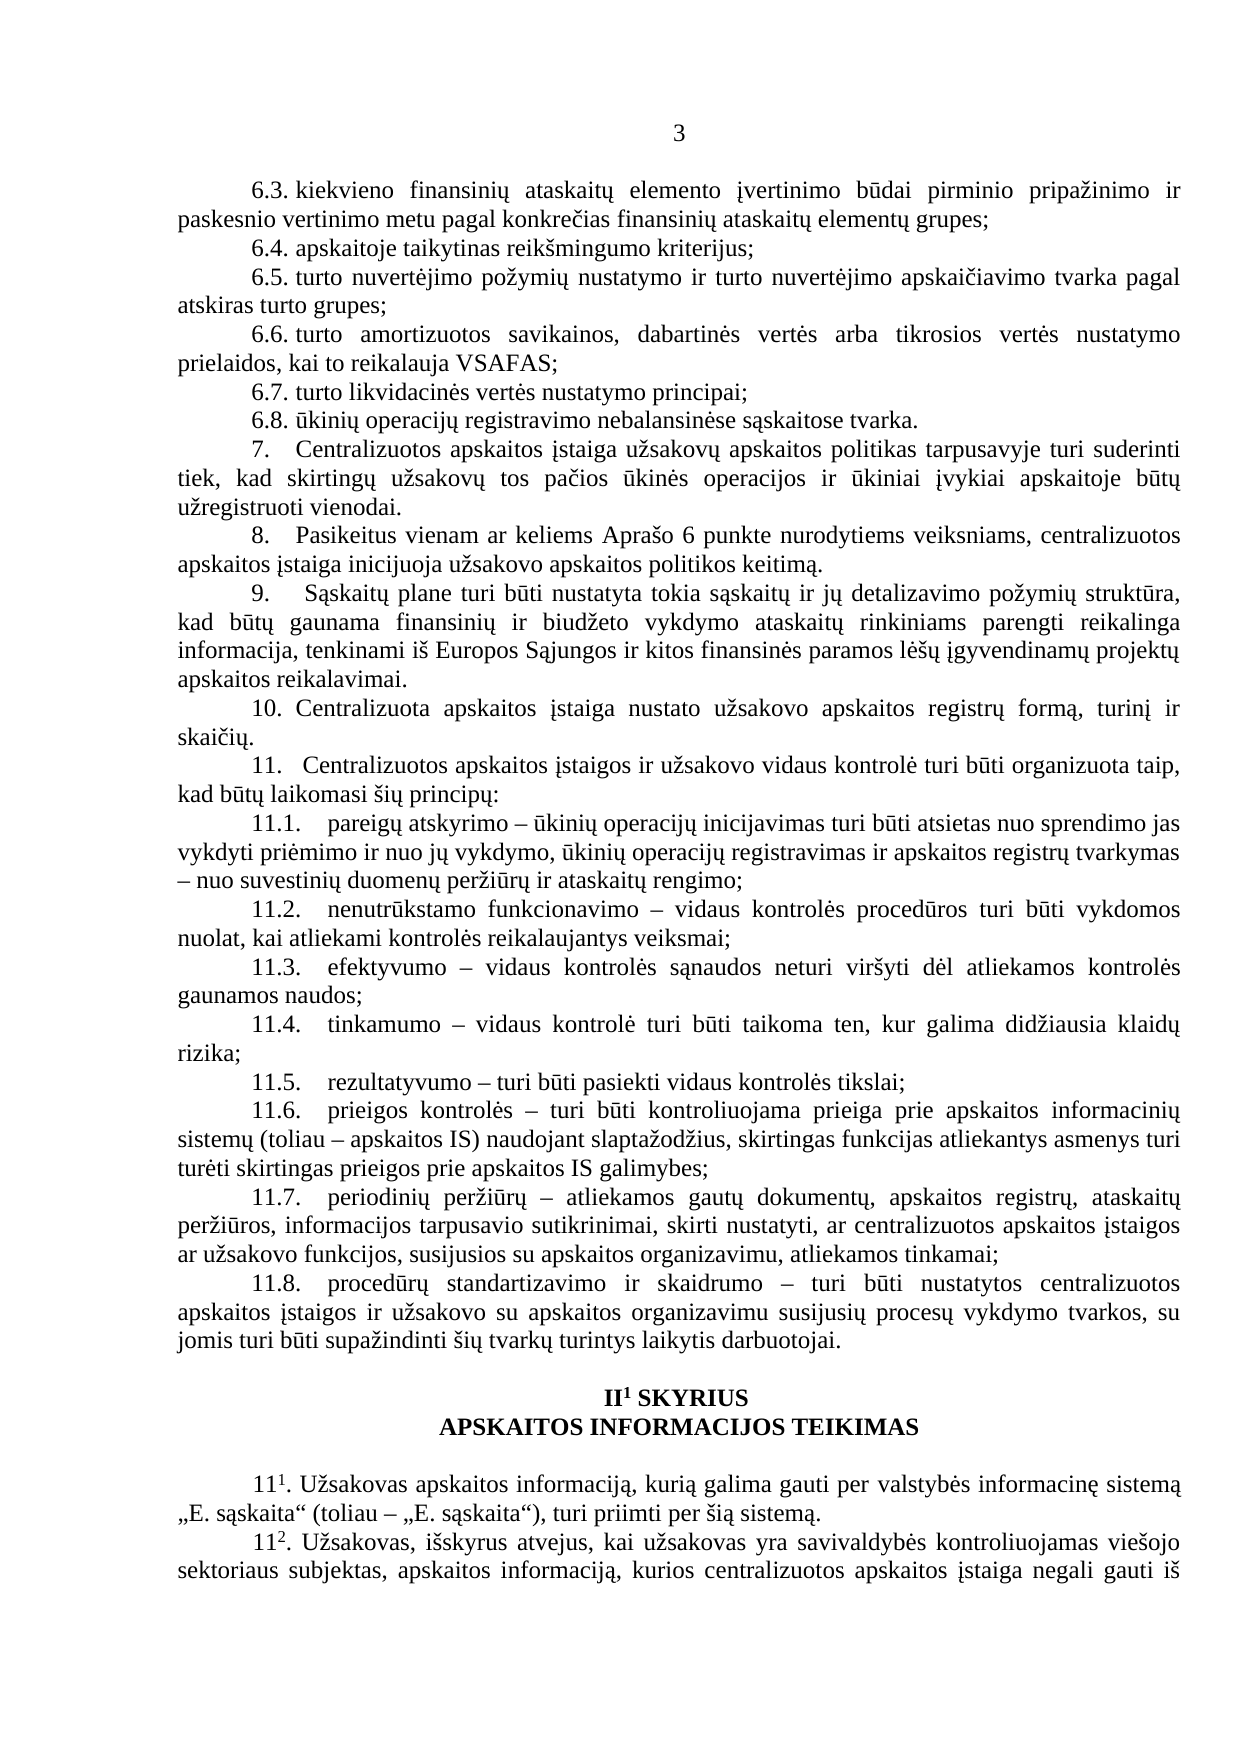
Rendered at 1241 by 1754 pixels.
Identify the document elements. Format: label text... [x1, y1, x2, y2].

text 11.1. pareigų atskyrimo – ūkinių operacijų inicijavimas turi būti atsietas nuo sprendimo jas vykdyti priėmimo ir nuo jų vykdymo, ūkinių operacijų registravimas ir apskaitos registrų tvarkymas – nuo suvestinių duomenų peržiūrų ir ataskaitų rengimo; [177, 808, 1181, 894]
text 112. Užsakovas, išskyrus atvejus, kai užsakovas yra savivaldybės kontroliuojamas viešojo sektoriaus subjektas, apskaitos informaciją, kurios centralizuotos apskaitos įstaiga negali gauti iš [177, 1527, 1181, 1584]
text 11.4. tinkamumo – vidaus kontrolė turi būti taikoma ten, kur galima didžiausia klaidų rizika; [177, 1009, 1181, 1067]
text 11.8. procedūrų standartizavimo ir skaidrumo – turi būti nustatytos centralizuotos apskaitos įstaigos ir užsakovo su apskaitos organizavimu susijusių procesų vykdymo tvarkos, su jomis turi būti supažindinti šių tvarkų turintys laikytis darbuotojai. [177, 1268, 1181, 1354]
text 7. Centralizuotos apskaitos įstaiga užsakovų apskaitos politikas tarpusavyje turi suderinti tiek, kad skirtingų užsakovų tos pačios ūkinės operacijos ir ūkiniai įvykiai apskaitoje būtų užregistruoti vienodai. [177, 434, 1181, 521]
text 111. Užsakovas apskaitos informaciją, kurią galima gauti per valstybės informacinę sistemą „E. sąskaita“ (toliau – „E. sąskaita“), turi priimti per šią sistemą. [177, 1469, 1181, 1527]
text 8. Pasikeitus vienam ar keliems Aprašo 6 punkte nurodytiems veiksniams, centralizuotos apskaitos įstaiga inicijuoja užsakovo apskaitos politikos keitimą. [177, 521, 1181, 578]
text 6.4. apskaitoje taikytinas reikšmingumo kriterijus; [177, 233, 1181, 262]
text 9. Sąskaitų plane turi būti nustatyta tokia sąskaitų ir jų detalizavimo požymių struktūra, kad būtų gaunama finansinių ir biudžeto vykdymo ataskaitų rinkiniams parengti reikalinga informacija, tenkinami iš Europos Sąjungos ir kitos finansinės paramos lėšų įgyvendinamų projektų apskaitos reikalavimai. [177, 578, 1181, 693]
text 6.7. turto likvidacinės vertės nustatymo principai; [177, 377, 1181, 406]
text APSKAITOS INFORMACIJOS TEIKIMAS [177, 1412, 1181, 1441]
text 11.6. prieigos kontrolės – turi būti kontroliuojama prieiga prie apskaitos informacinių sistemų (toliau – apskaitos IS) naudojant slaptažodžius, skirtingas funkcijas atliekantys asmenys turi turėti skirtingas prieigos prie apskaitos IS galimybes; [177, 1096, 1181, 1182]
text 11.7. periodinių peržiūrų – atliekamos gautų dokumentų, apskaitos registrų, ataskaitų peržiūros, informacijos tarpusavio sutikrinimai, skirti nustatyti, ar centralizuotos apskaitos įstaigos ar užsakovo funkcijos, susijusios su apskaitos organizavimu, atliekamos tinkamai; [177, 1182, 1181, 1268]
text 11.5. rezultatyvumo – turi būti pasiekti vidaus kontrolės tikslai; [177, 1067, 1181, 1096]
text 6.5. turto nuvertėjimo požymių nustatymo ir turto nuvertėjimo apskaičiavimo tvarka pagal atskiras turto grupes; [177, 262, 1181, 319]
text II1 SKYRIUS [177, 1383, 1181, 1412]
text 6.8. ūkinių operacijų registravimo nebalansinėse sąskaitose tvarka. [177, 406, 1181, 434]
text 11.3. efektyvumo – vidaus kontrolės sąnaudos neturi viršyti dėl atliekamos kontrolės gaunamos naudos; [177, 952, 1181, 1009]
text 11.2. nenutrūkstamo funkcionavimo – vidaus kontrolės procedūros turi būti vykdomos nuolat, kai atliekami kontrolės reikalaujantys veiksmai; [177, 894, 1181, 952]
text 6.6. turto amortizuotos savikainos, dabartinės vertės arba tikrosios vertės nustatymo prielaidos, kai to reikalauja VSAFAS; [177, 319, 1181, 377]
text 11. Centralizuotos apskaitos įstaigos ir užsakovo vidaus kontrolė turi būti organizuota taip, kad būtų laikomasi šių principų: [177, 751, 1181, 808]
text 10. Centralizuota apskaitos įstaiga nustato užsakovo apskaitos registrų formą, turinį ir skaičių. [177, 693, 1181, 751]
text 6.3. kiekvieno finansinių ataskaitų elemento įvertinimo būdai pirminio pripažinimo ir paskesnio vertinimo metu pagal konkrečias finansinių ataskaitų elementų grupes; [177, 176, 1181, 233]
